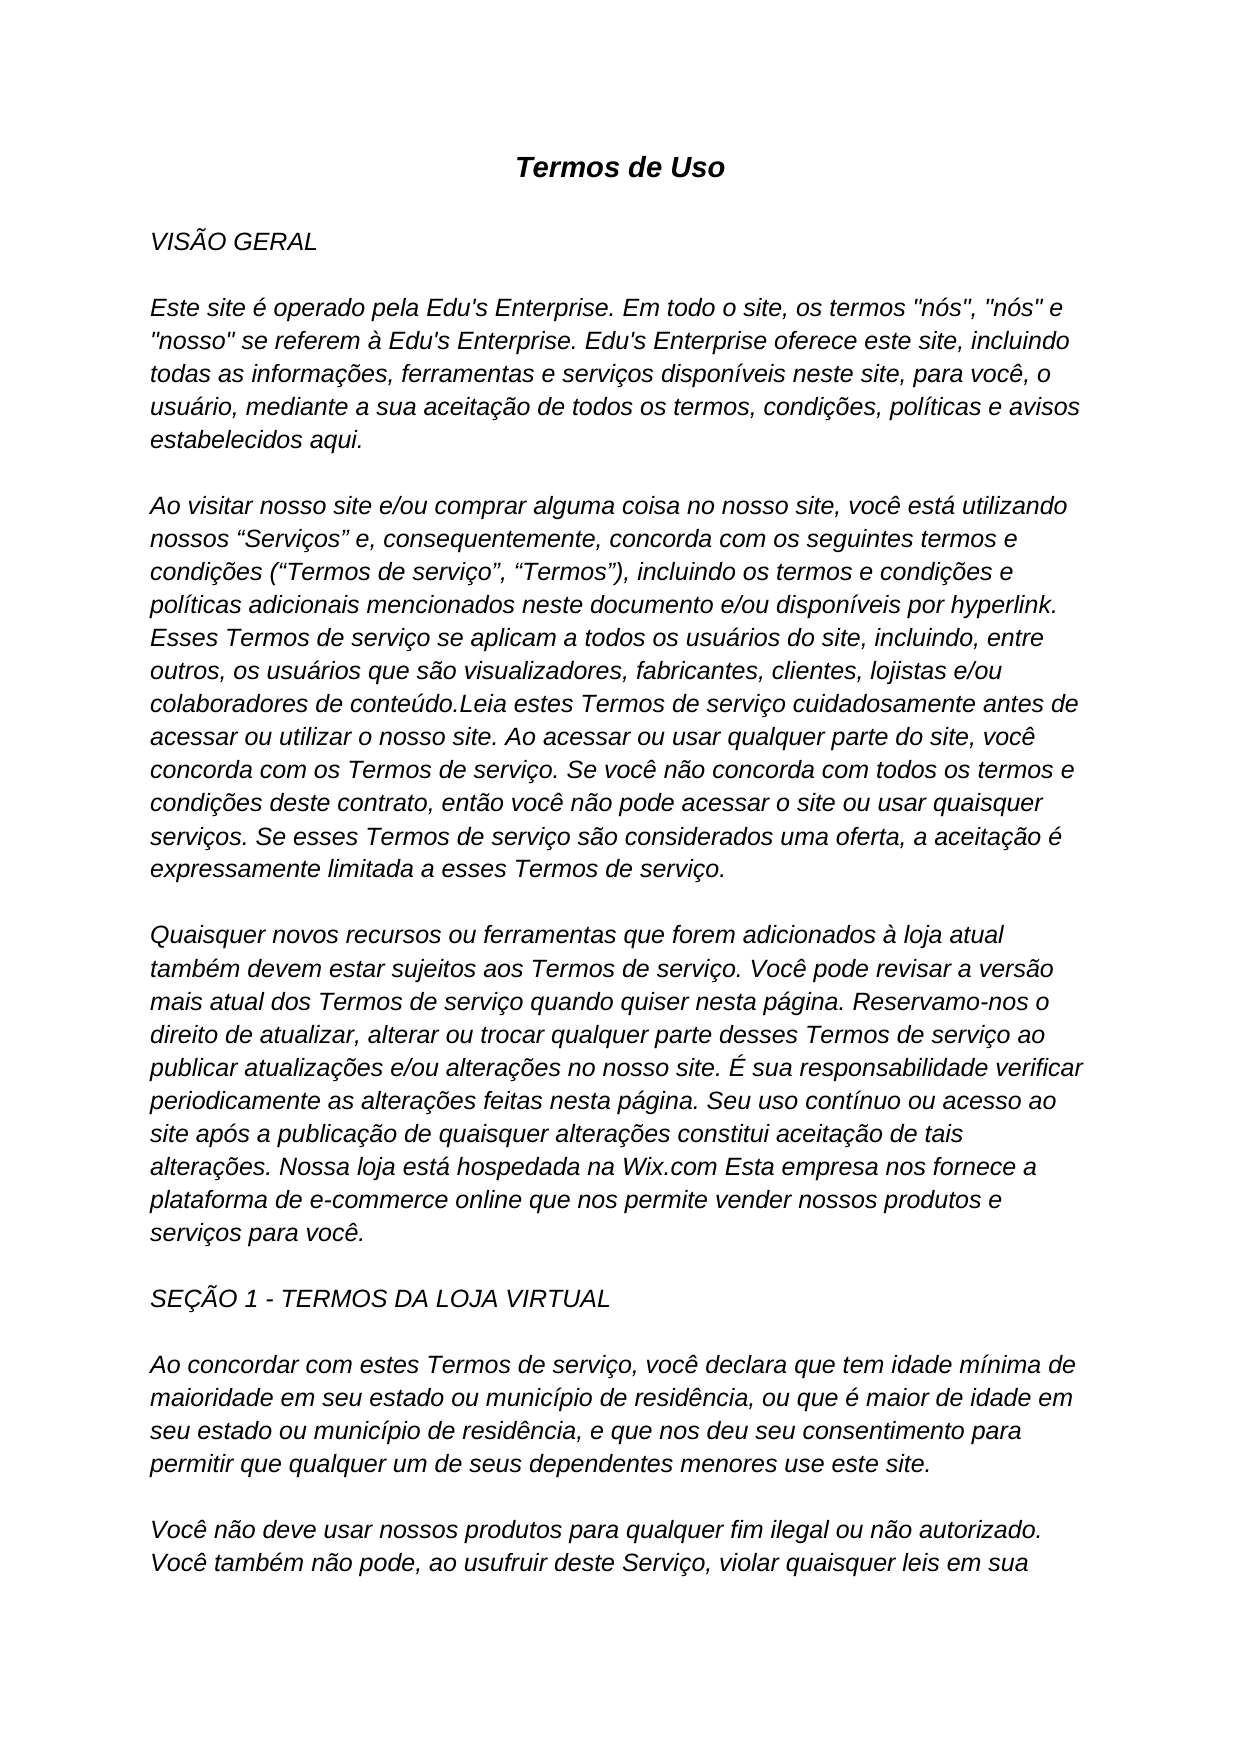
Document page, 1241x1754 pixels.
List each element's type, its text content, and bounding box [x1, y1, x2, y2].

text Ao concordar com estes Termos de serviço, você declara que tem idade mínima de maioridade em seu estado ou município de residência, ou que é maior de idade em seu estado ou município de residência, e que nos deu seu consentimento para permitir que qualquer um de seus dependentes menores use este site. [150, 1350, 1090, 1478]
text VISÃO GERAL [150, 227, 1090, 256]
text Este site é operado pela Edu's Enterprise. Em todo o site, os termos "nós", "nós" e "nosso" se referem à Edu's Enterprise. Edu's Enterprise oferece este site, incluindo todas as informações, ferramentas e serviços disponíveis neste site, para você, o usuário, mediante a sua aceitação de todos os termos, condições, políticas e avisos estabelecidos aqui. [150, 293, 1090, 454]
text Quaisquer novos recursos ou ferramentas que forem adicionados à loja atual também devem estar sujeitos aos Termos de serviço. Você pode revisar a versão mais atual dos Termos de serviço quando quiser nesta página. Reservamo-nos o direito de atualizar, alterar ou trocar qualquer parte desses Termos de serviço ao publicar atualizações e/ou alterações no nosso site. É sua responsabilidade verificar periodicamente as alterações feitas nesta página. Seu uso contínuo ou acesso ao site após a publicação de quaisquer alterações constitui aceitação de tais alterações. Nossa loja está hospedada na Wix.com Esta empresa nos fornece a plataforma de e-commerce online que nos permite vender nossos produtos e serviços para você. [150, 921, 1090, 1246]
text Você não deve usar nossos produtos para qualquer fim ilegal ou não autorizado. Você também não pode, ao usufruir deste Serviço, violar quaisquer leis em sua [150, 1515, 1090, 1577]
text SEÇÃO 1 - TERMOS DA LOJA VIRTUAL [150, 1284, 1090, 1312]
text Termos de Uso [150, 150, 1090, 183]
text Ao visitar nosso site e/ou comprar alguma coisa no nosso site, você está utilizando nossos “Serviços” e, consequentemente, concorda com os seguintes termos e condições (“Termos de serviço”, “Termos”), incluindo os termos e condições e políticas adicionais mencionados neste documento e/ou disponíveis por hyperlink. Esses Termos de serviço se aplicam a todos os usuários do site, incluindo, entre outros, os usuários que são visualizadores, fabricantes, clientes, lojistas e/ou colaboradores de conteúdo.Leia estes Termos de serviço cuidadosamente antes de acessar ou utilizar o nosso site. Ao acessar ou usar qualquer parte do site, você concorda com os Termos de serviço. Se você não concorda com todos os termos e condições deste contrato, então você não pode acessar o site ou usar quaisquer serviços. Se esses Termos de serviço são considerados uma oferta, a aceitação é expressamente limitada a esses Termos de serviço. [150, 491, 1090, 883]
